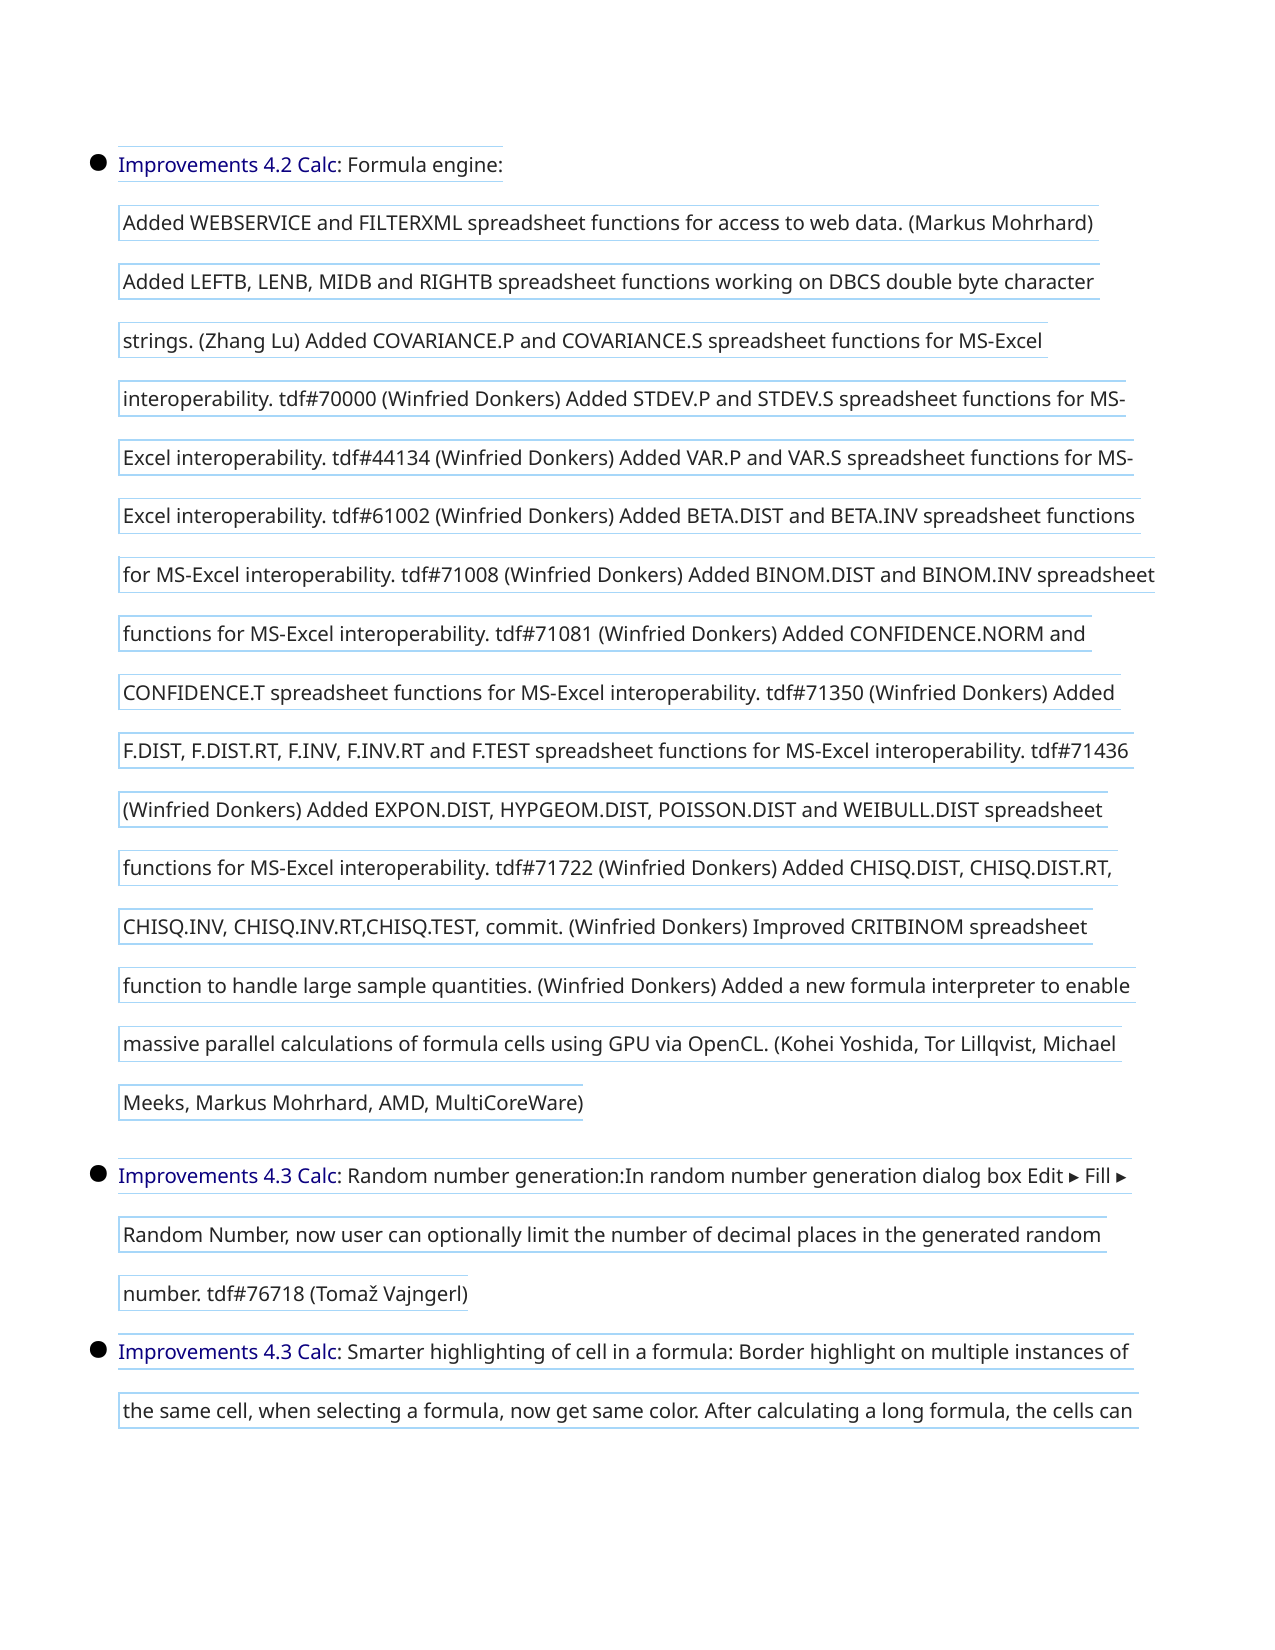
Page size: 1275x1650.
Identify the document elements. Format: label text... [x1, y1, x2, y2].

list Improvements 4.3 Calc: Random number generation:In random number generation dialog box Edit ▸ Fill ▸ Random Number, now user can optionally limit the number of decimal places in the generated random number. tdf#76718 (Tomaž Vajngerl) [118, 1157, 1157, 1311]
text Added WEBSERVICE and FILTERXML spreadsheet functions for access to web data. (Markus Mohrhard) Added LEFTB, LENB, MIDB and RIGHTB spreadsheet functions working on DBCS double byte character strings. (Zhang Lu) Added COVARIANCE.P and COVARIANCE.S spreadsheet functions for MS-Excel interoperability. tdf#70000 (Winfried Donkers) Added STDEV.P and STDEV.S spreadsheet functions for MS-Excel interoperability. tdf#44134 (Winfried Donkers) Added VAR.P and VAR.S spreadsheet functions for MS-Excel interoperability. tdf#61002 (Winfried Donkers) Added BETA.DIST and BETA.INV spreadsheet functions for MS-Excel interoperability. tdf#71008 (Winfried Donkers) Added BINOM.DIST and BINOM.INV spreadsheet functions for MS-Excel interoperability. tdf#71081 (Winfried Donkers) Added CONFIDENCE.NORM and CONFIDENCE.T spreadsheet functions for MS-Excel interoperability. tdf#71350 (Winfried Donkers) Added F.DIST, F.DIST.RT, F.INV, F.INV.RT and F.TEST spreadsheet functions for MS-Excel interoperability. tdf#71436 (Winfried Donkers) Added EXPON.DIST, HYPGEOM.DIST, POISSON.DIST and WEIBULL.DIST spreadsheet functions for MS-Excel interoperability. tdf#71722 (Winfried Donkers) Added CHISQ.DIST, CHISQ.DIST.RT, CHISQ.INV, CHISQ.INV.RT,CHISQ.TEST, commit. (Winfried Donkers) Improved CRITBINOM spreadsheet function to handle large sample quantities. (Winfried Donkers) Added a new formula interpreter to enable massive parallel calculations of formula cells using GPU via OpenCL. (Kohei Yoshida, Tor Lillqvist, Michael Meeks, Markus Mohrhard, AMD, MultiCoreWare) [118, 204, 1157, 1121]
list Improvements 4.3 Calc: Smarter highlighting of cell in a formula: Border highlight on multiple instances of the same cell, when selecting a formula, now get same color. After calculating a long formula, the cells can [118, 1333, 1157, 1429]
list Improvements 4.2 Calc: Formula engine: [118, 146, 1157, 182]
